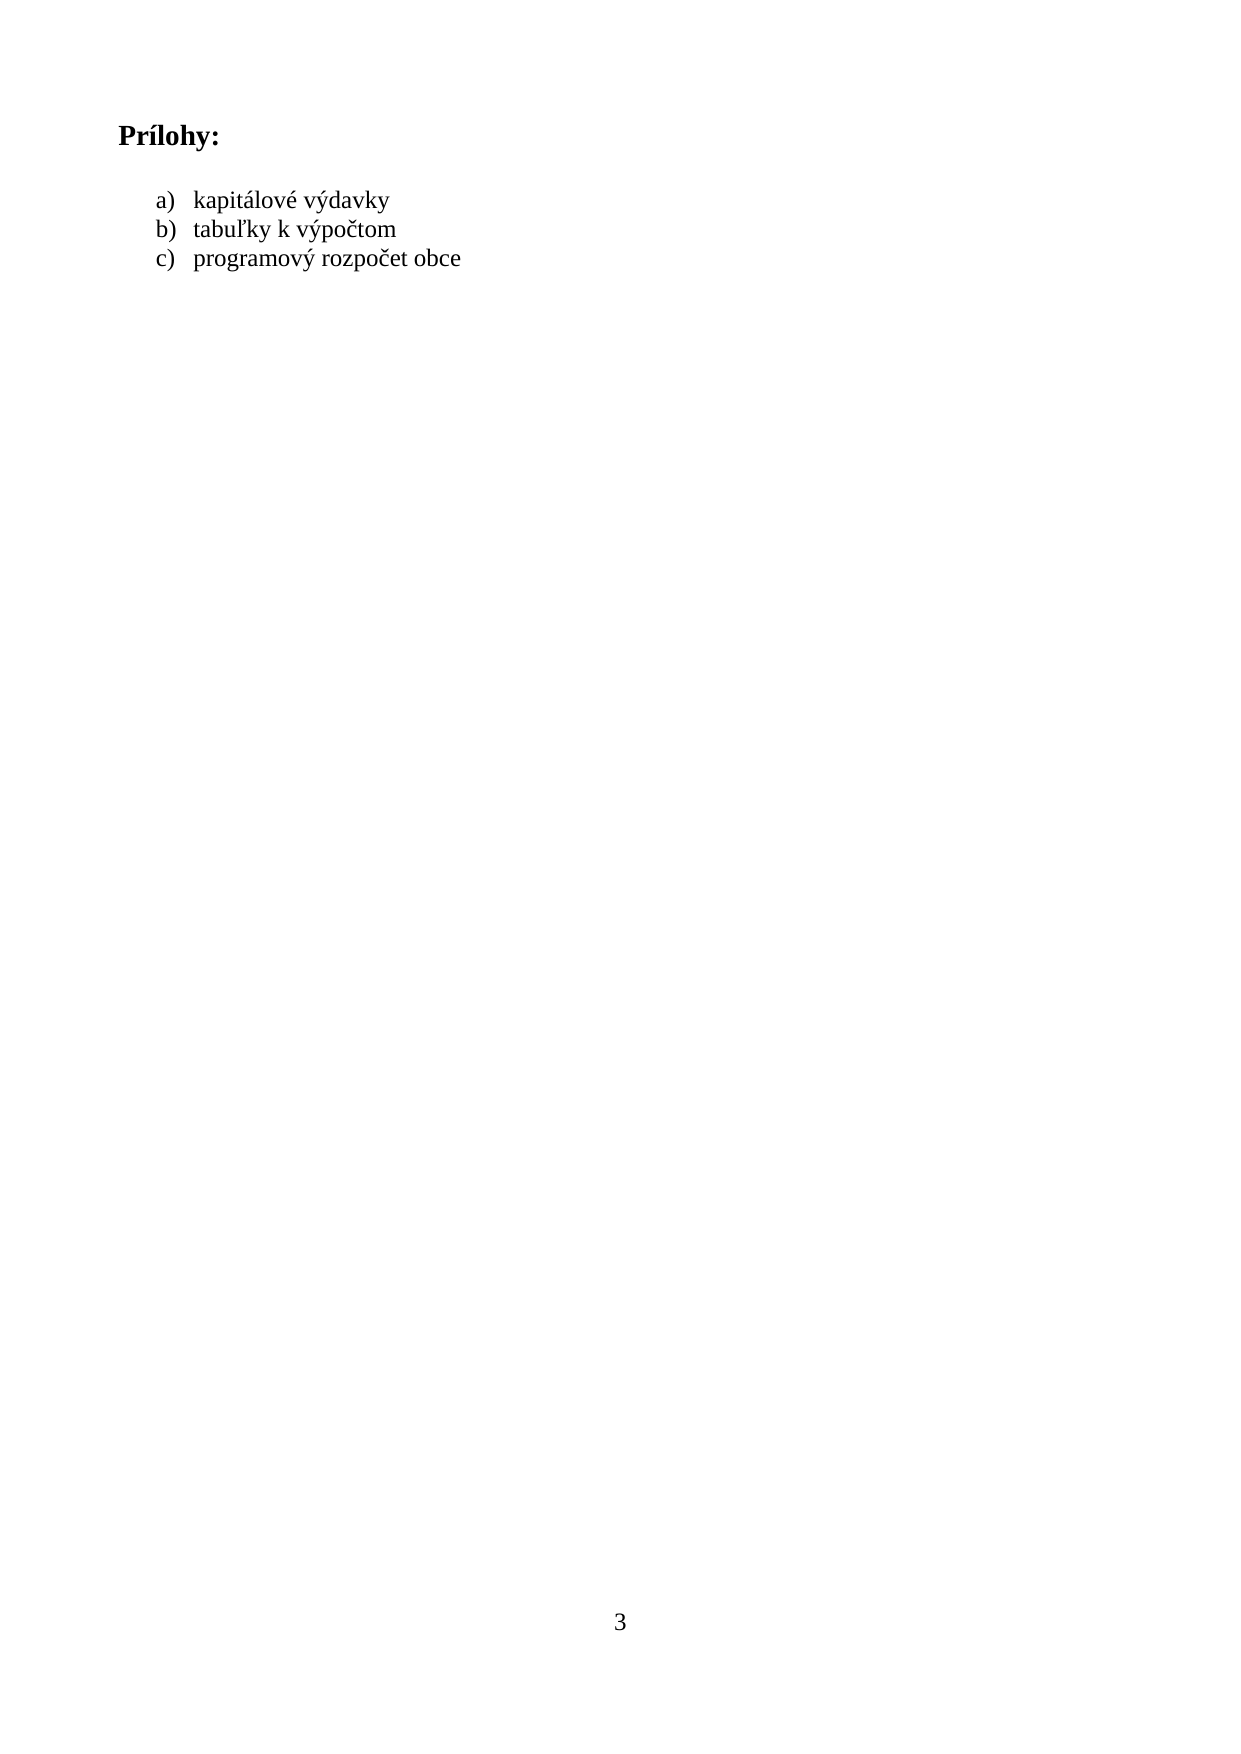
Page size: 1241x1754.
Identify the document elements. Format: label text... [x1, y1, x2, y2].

list kapitálové výdavky [156, 185, 1122, 214]
text Prílohy: [118, 118, 1122, 152]
list programový rozpočet obce [156, 243, 1122, 271]
list tabuľky k výpočtom [156, 214, 1122, 243]
